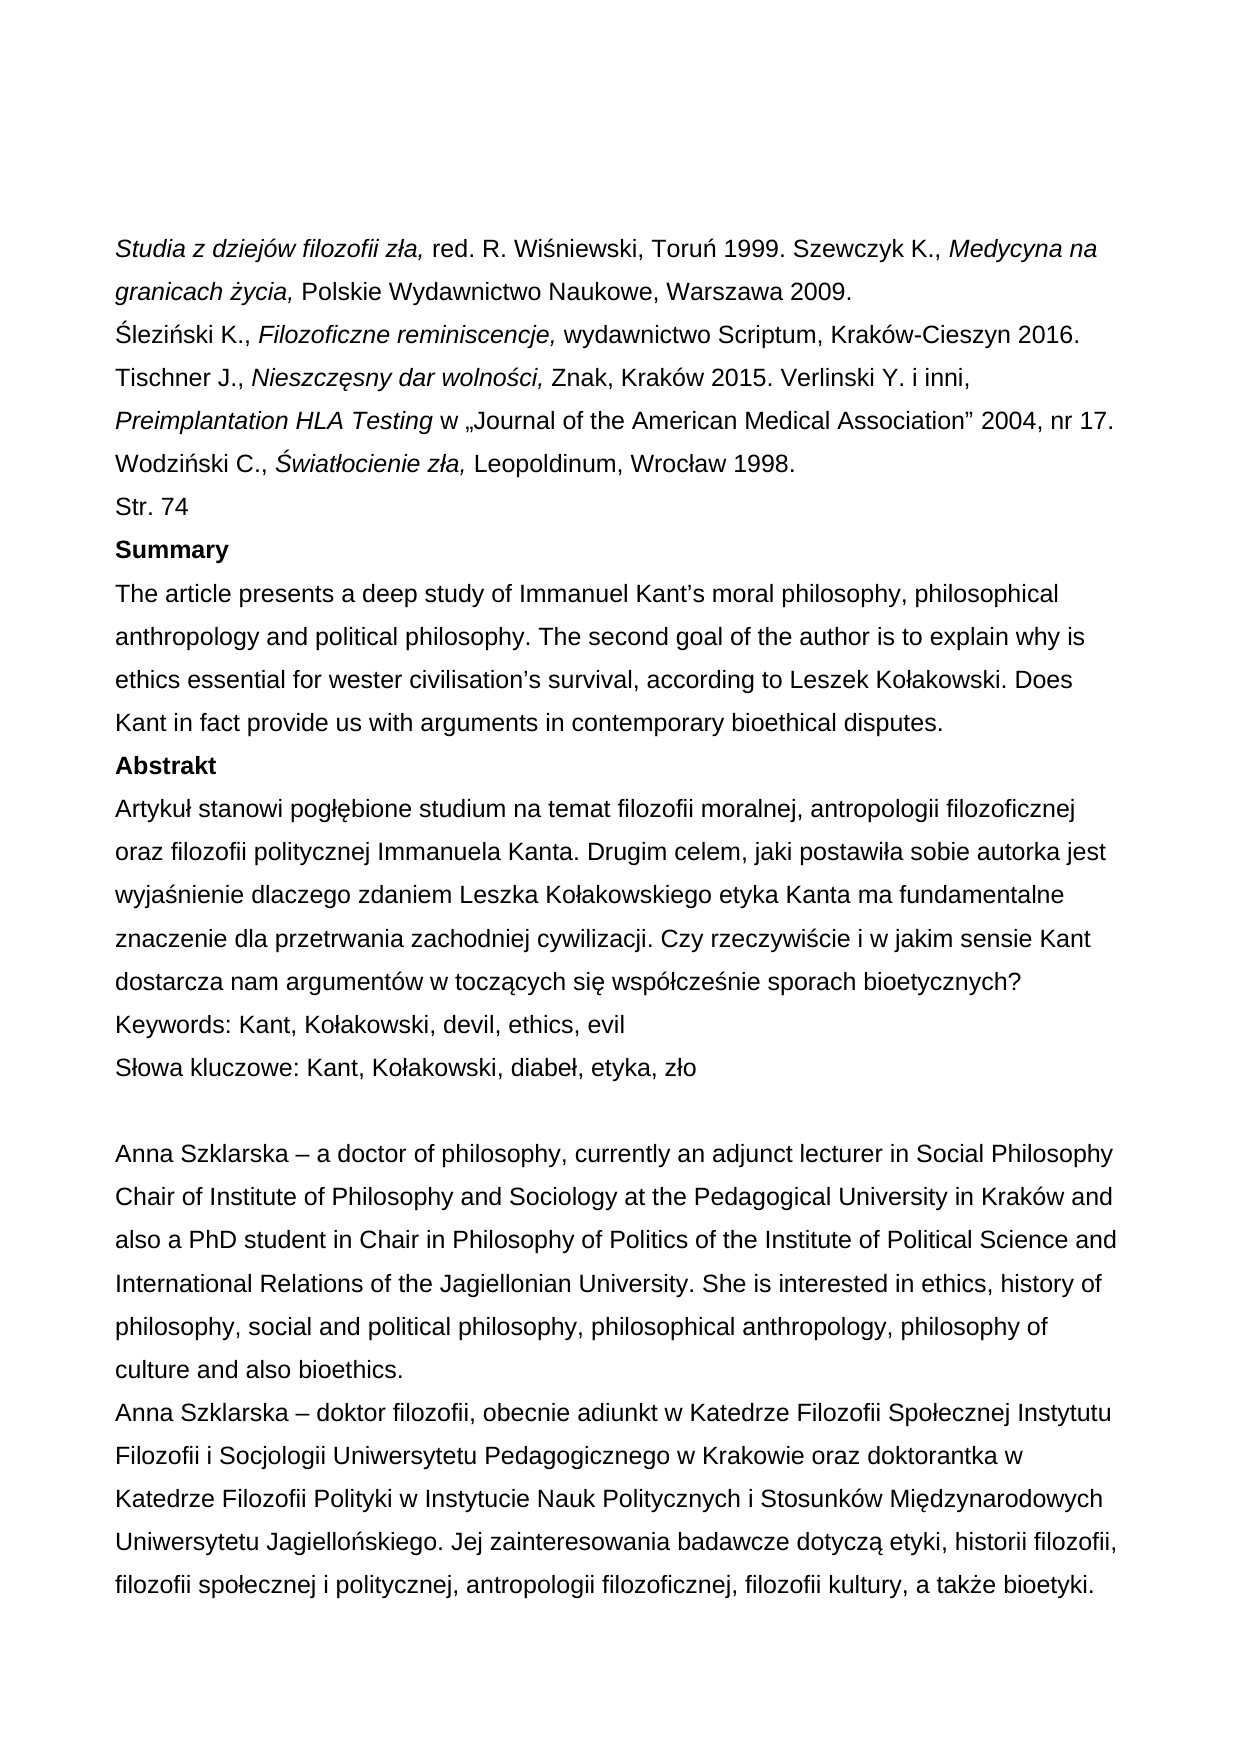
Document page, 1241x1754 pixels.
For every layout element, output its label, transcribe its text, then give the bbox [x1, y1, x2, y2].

text Wodziński C., Światłocienie zła, Leopoldinum, Wrocław 1998. [115, 449, 1126, 478]
text The article presents a deep study of Immanuel Kant’s moral philosophy, philosophical anthropology and political philosophy. The second goal of the author is to explain why is ethics essential for wester civilisation’s survival, according to Leszek Kołakowski. Does Kant in fact provide us with arguments in contemporary bioethical disputes. [115, 578, 1126, 737]
text Abstrakt [115, 751, 1126, 780]
text Śleziński K., Filozoficzne reminiscencje, wydawnictwo Scriptum, Kraków-Cieszyn 2016. [115, 320, 1126, 348]
text Str. 74 [115, 492, 1126, 521]
text Anna Szklarska – a doctor of philosophy, currently an adjunct lecturer in Social Philosophy Chair of Institute of Philosophy and Sociology at the Pedagogical University in Kraków and also a PhD student in Chair in Philosophy of Politics of the Institute of Political Science and International Relations of the Jagiellonian University. She is interested in ethics, history of philosophy, social and political philosophy, philosophical anthropology, philosophy of culture and also bioethics. [115, 1139, 1126, 1383]
text Anna Szklarska – doktor filozofii, obecnie adiunkt w Katedrze Filozofii Społecznej Instytutu Filozofii i Socjologii Uniwersytetu Pedagogicznego w Krakowie oraz doktorantka w Katedrze Filozofii Polityki w Instytucie Nauk Politycznych i Stosunków Międzynarodowych Uniwersytetu Jagiellońskiego. Jej zainteresowania badawcze dotyczą etyki, historii filozofii, filozofii społecznej i politycznej, antropologii filozoficznej, filozofii kultury, a także bioetyki. [115, 1398, 1126, 1599]
text Tischner J., Nieszczęsny dar wolności, Znak, Kraków 2015. Verlinski Y. i inni, Preimplantation HLA Testing w „Journal of the American Medical Association” 2004, nr 17. [115, 363, 1126, 435]
text Artykuł stanowi pogłębione studium na temat filozofii moralnej, antropologii filozoficznej oraz filozofii politycznej Immanuela Kanta. Drugim celem, jaki postawiła sobie autorka jest wyjaśnienie dlaczego zdaniem Leszka Kołakowskiego etyka Kanta ma fundamentalne znaczenie dla przetrwania zachodniej cywilizacji. Czy rzeczywiście i w jakim sensie Kant dostarcza nam argumentów w toczących się współcześnie sporach bioetycznych? [115, 794, 1126, 995]
text Keywords: Kant, Kołakowski, devil, ethics, evil [115, 1010, 1126, 1038]
text Studia z dziejów filozofii zła, red. R. Wiśniewski, Toruń 1999. Szewczyk K., Medycyna na granicach życia, Polskie Wydawnictwo Naukowe, Warszawa 2009. [115, 233, 1126, 305]
text Słowa kluczowe: Kant, Kołakowski, diabeł, etyka, zło [115, 1053, 1126, 1082]
subtitle Summary [115, 535, 1126, 564]
